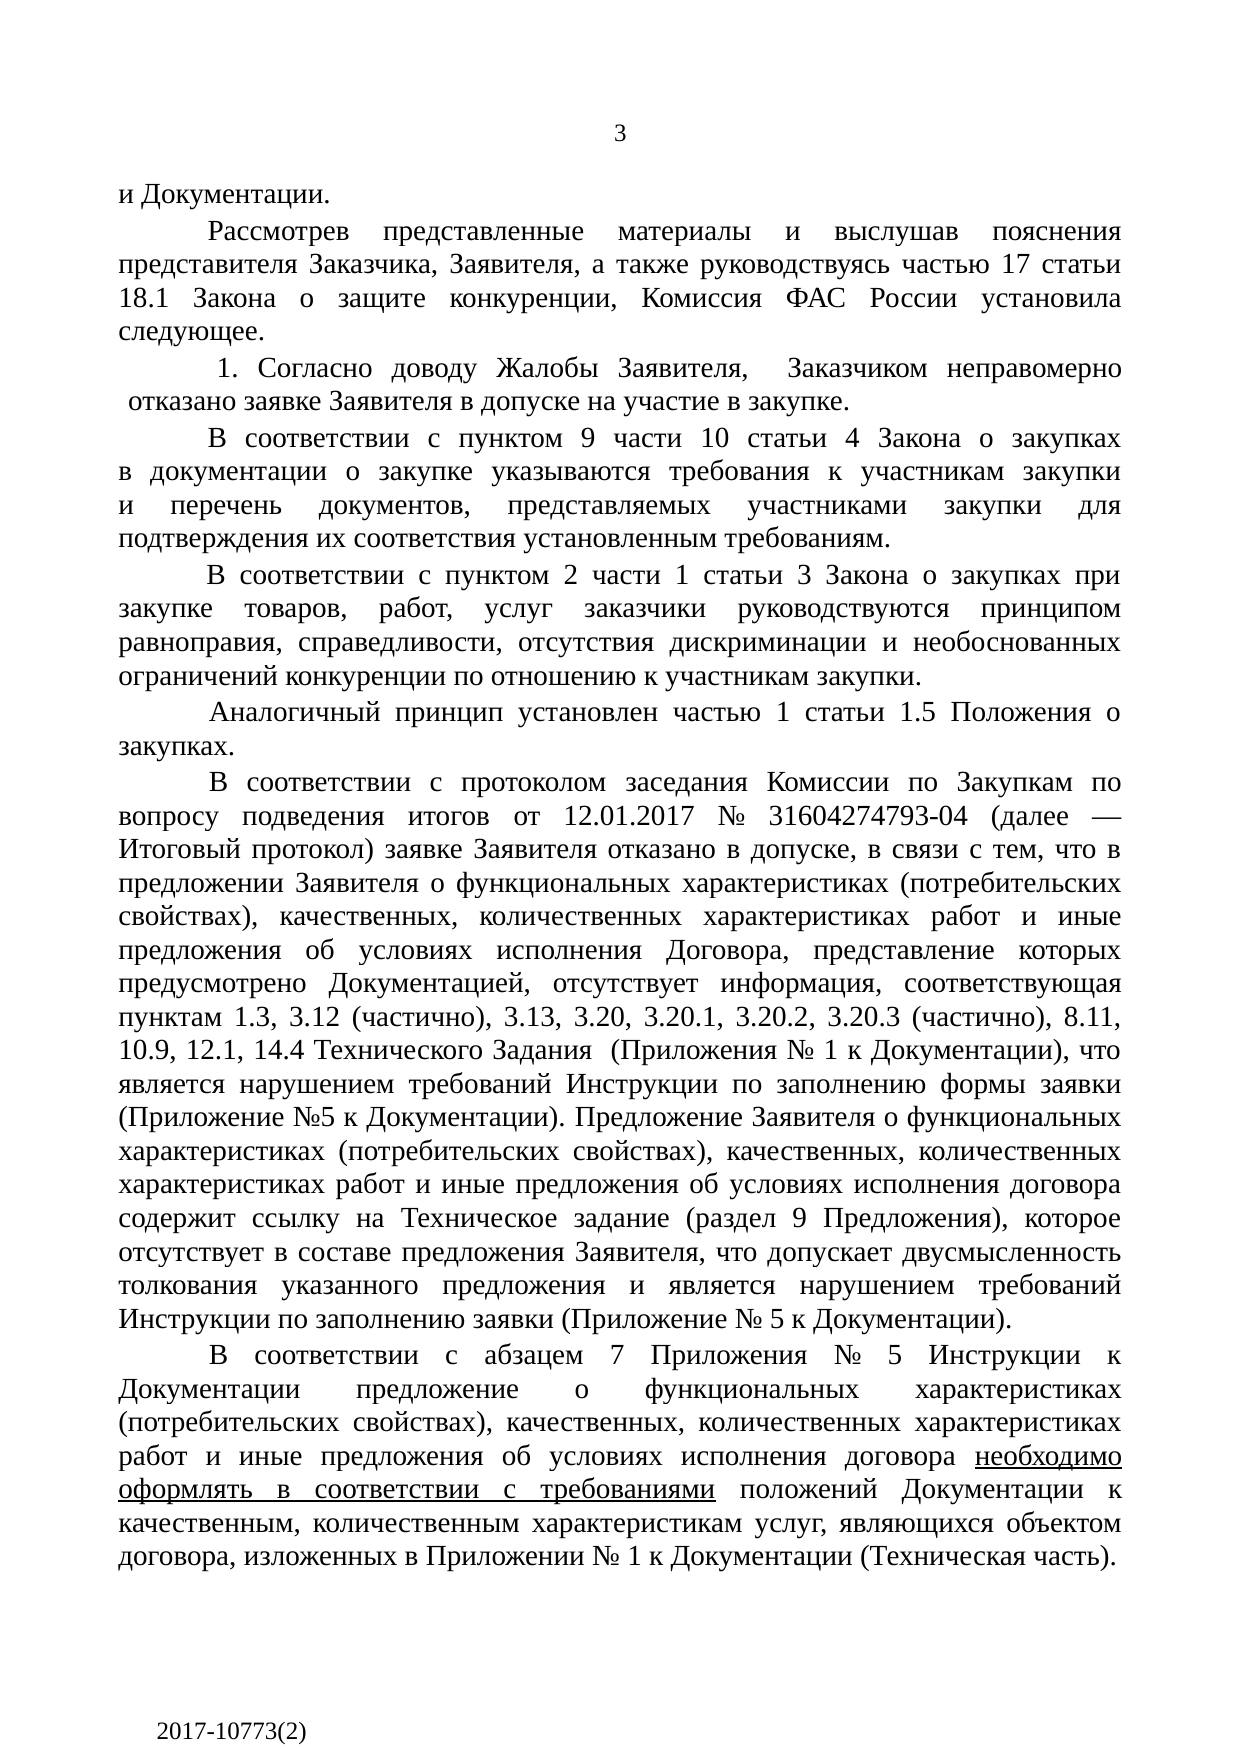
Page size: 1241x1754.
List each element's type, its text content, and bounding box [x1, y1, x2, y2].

text В соответствии с протоколом заседания Комиссии по Закупкам по вопросу подведения итогов от 12.01.2017 № 31604274793-04 (далее — Итоговый протокол) заявке Заявителя отказано в допуске, в связи с тем, что в предложении Заявителя о функциональных характеристиках (потребительских свойствах), качественных, количественных характеристиках работ и иные предложения об условиях исполнения Договора, представление которых предусмотрено Документацией, отсутствует информация, соответствующая пунктам 1.3, 3.12 (частично), 3.13, 3.20, 3.20.1, 3.20.2, 3.20.3 (частично), 8.11, 10.9, 12.1, 14.4 Технического Задания (Приложения № 1 к Документации), что является нарушением требований Инструкции по заполнению формы заявки (Приложение №5 к Документации). Предложение Заявителя о функциональных характеристиках (потребительских свойствах), качественных, количественных характеристиках работ и иные предложения об условиях исполнения договора содержит ссылку на Техническое задание (раздел 9 Предложения), которое отсутствует в составе предложения Заявителя, что допускает двусмысленность толкования указанного предложения и является нарушением требований Инструкции по заполнению заявки (Приложение № 5 к Документации). [118, 764, 1122, 1334]
text В соответствии с пунктом 9 части 10 статьи 4 Закона о закупках в документации о закупке указываются требования к участникам закупки и перечень документов, представляемых участниками закупки для подтверждения их соответствия установленным требованиям. [118, 420, 1122, 554]
text и Документации. [118, 176, 1122, 210]
text 1. Согласно доводу Жалобы Заявителя, Заказчиком неправомерно отказано заявке Заявителя в допуске на участие в закупке. [128, 350, 1122, 417]
text Рассмотрев представленные материалы и выслушав пояснения представителя Заказчика, Заявителя, а также руководствуясь частью 17 статьи 18.1 Закона о защите конкуренции, Комиссия ФАС России установила следующее. [118, 213, 1122, 347]
text В соответствии с пунктом 2 части 1 статьи 3 Закона о закупках при закупке товаров, работ, услуг заказчики руководствуются принципом равноправия, справедливости, отсутствия дискриминации и необоснованных ограничений конкуренции по отношению к участникам закупки. [118, 557, 1122, 691]
text В соответствии с абзацем 7 Приложения № 5 Инструкции к Документации предложение о функциональных характеристиках (потребительских свойствах), качественных, количественных характеристиках работ и иные предложения об условиях исполнения договора необходимо оформлять в соответствии с требованиями положений Документации к качественным, количественным характеристикам услуг, являющихся объектом договора, изложенных в Приложении № 1 к Документации (Техническая часть). [118, 1337, 1122, 1572]
text Аналогичный принцип установлен частью 1 статьи 1.5 Положения о закупках. [118, 694, 1122, 761]
